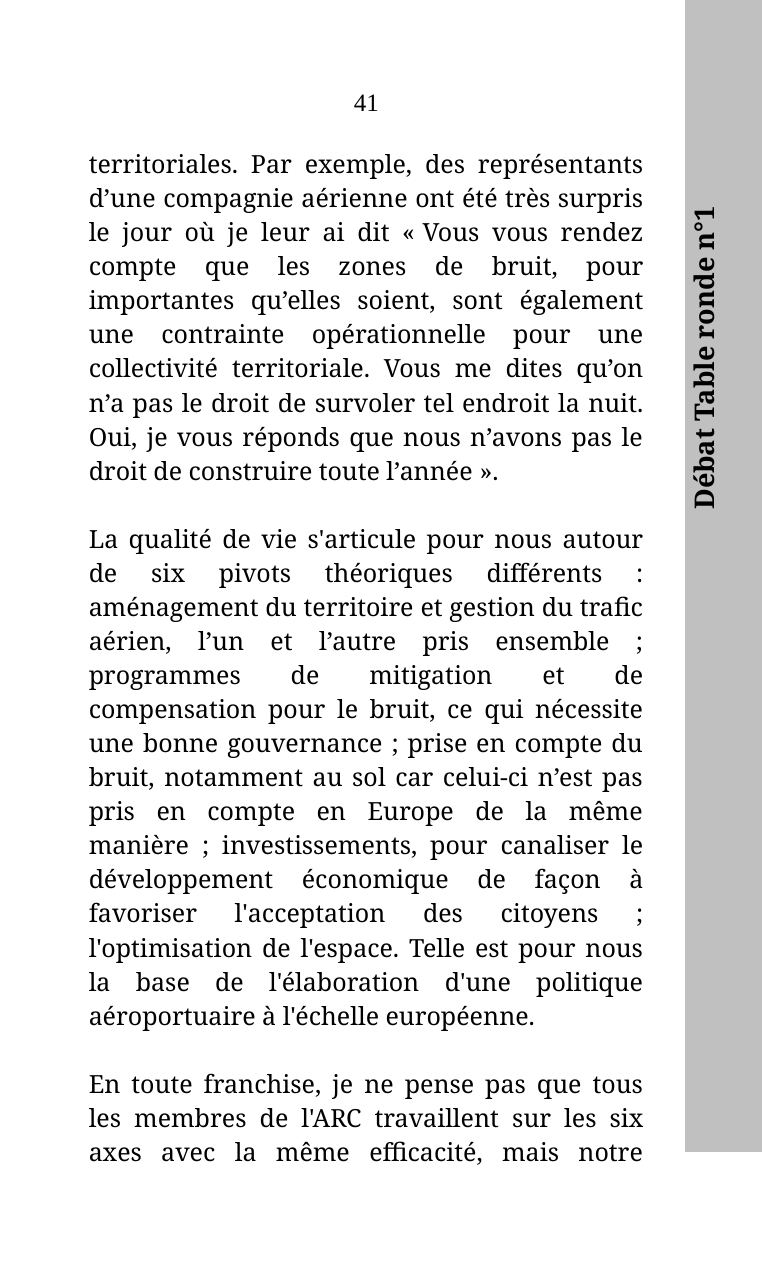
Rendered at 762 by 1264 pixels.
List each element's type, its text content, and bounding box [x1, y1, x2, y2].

text Débat Table ronde n°1 [685, 187, 762, 510]
text La qualité de vie s'articule pour nous autour de six pivots théoriques différents : aménagement du territoire et gestion du trafic aérien, l’un et l’autre pris ensemble ; programmes de mitigation et de compensation pour le bruit, ce qui nécessite une bonne gouvernance ; prise en compte du bruit, notamment au sol car celui-ci n’est pas pris en compte en Europe de la même manière ; investissements, pour canaliser le développement économique de façon à favoriser l'acceptation des citoyens ; l'optimisation de l'espace. Telle est pour nous la base de l'élaboration d'une politique aéroportuaire à l'échelle européenne. [88, 521, 644, 1032]
text En toute franchise, je ne pense pas que tous les membres de l'ARC travaillent sur les six axes avec la même efficacité, mais notre [88, 1066, 644, 1169]
text territoriales. Par exemple, des représentants d’une compagnie aérienne ont été très surpris le jour où je leur ai dit « Vous vous rendez compte que les zones de bruit, pour importantes qu’elles soient, sont également une contrainte opérationnelle pour une collectivité territoriale. Vous me dites qu’on n’a pas le droit de survoler tel endroit la nuit. Oui, je vous réponds que nous n’avons pas le droit de construire toute l’année ». [88, 147, 644, 487]
